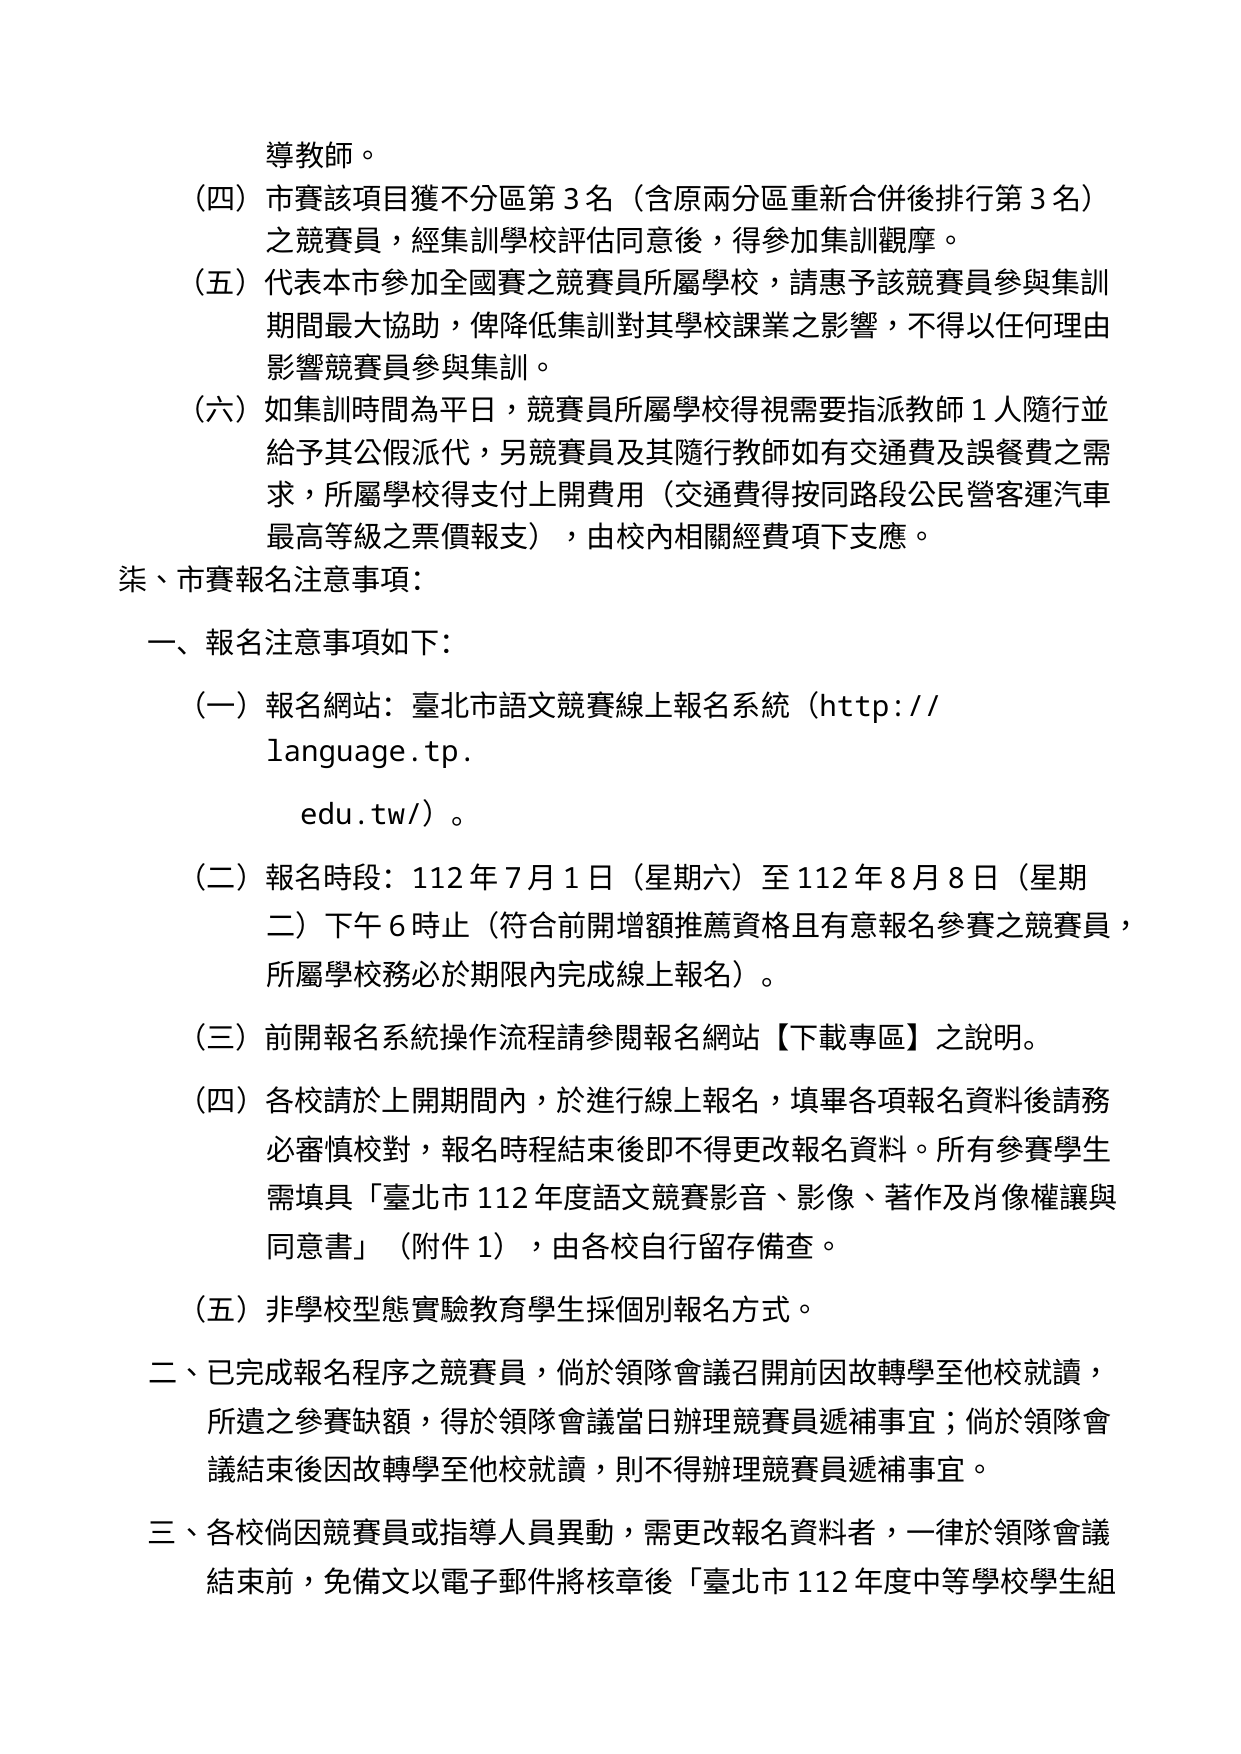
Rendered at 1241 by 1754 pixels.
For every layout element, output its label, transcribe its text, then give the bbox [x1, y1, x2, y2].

text （五）代表本市參加全國賽之競賽員所屬學校，請惠予該競賽員參與集訓期間最大協助，俾降低集訓對其學校課業之影響，不得以任何理由影響競賽員參與集訓。 [118, 260, 1122, 387]
text 柒、市賽報名注意事項： [118, 556, 1122, 598]
text （五）非學校型態實驗教育學生採個別報名方式。 [177, 1287, 1122, 1329]
text （三）前開報名系統操作流程請參閱報名網站【下載專區】之說明。 [177, 1014, 1122, 1057]
text 導教師。 [177, 133, 1122, 175]
text 二、已完成報名程序之競賽員，倘於領隊會議召開前因故轉學至他校就讀，所遺之參賽缺額，得於領隊會議當日辦理競賽員遞補事宜；倘於領隊會議結束後因故轉學至他校就讀，則不得辦理競賽員遞補事宜。 [148, 1350, 1122, 1489]
text （六）如集訓時間為平日，競賽員所屬學校得視需要指派教師1人隨行並給予其公假派代，另競賽員及其隨行教師如有交通費及誤餐費之需求，所屬學校得支付上開費用（交通費得按同路段公民營客運汽車最高等級之票價報支），由校內相關經費項下支應。 [118, 387, 1122, 556]
text （四）市賽該項目獲不分區第3名（含原兩分區重新合併後排行第3名）之競賽員，經集訓學校評估同意後，得參加集訓觀摩。 [177, 175, 1122, 260]
text 一、報名注意事項如下： [118, 619, 1122, 661]
text （四）各校請於上開期間內，於進行線上報名，填畢各項報名資料後請務必審慎校對，報名時程結束後即不得更改報名資料。所有參賽學生需填具「臺北市112年度語文競賽影音、影像、著作及肖像權讓與同意書」（附件1），由各校自行留存備查。 [177, 1078, 1122, 1266]
text 三、各校倘因競賽員或指導人員異動，需更改報名資料者，一律於領隊會議結束前，免備文以電子郵件將核章後「臺北市112年度中等學校學生組 [148, 1510, 1122, 1601]
text （一）報名網站：臺北市語文競賽線上報名系統（http://language.tp. [177, 682, 1122, 770]
text （二）報名時段：112年7月1日（星期六）至112年8月8日（星期二）下午6時止（符合前開增額推薦資格且有意報名參賽之競賽員，所屬學校務必於期限內完成線上報名）。 [177, 854, 1122, 994]
text edu.tw/）。 [177, 791, 1122, 833]
